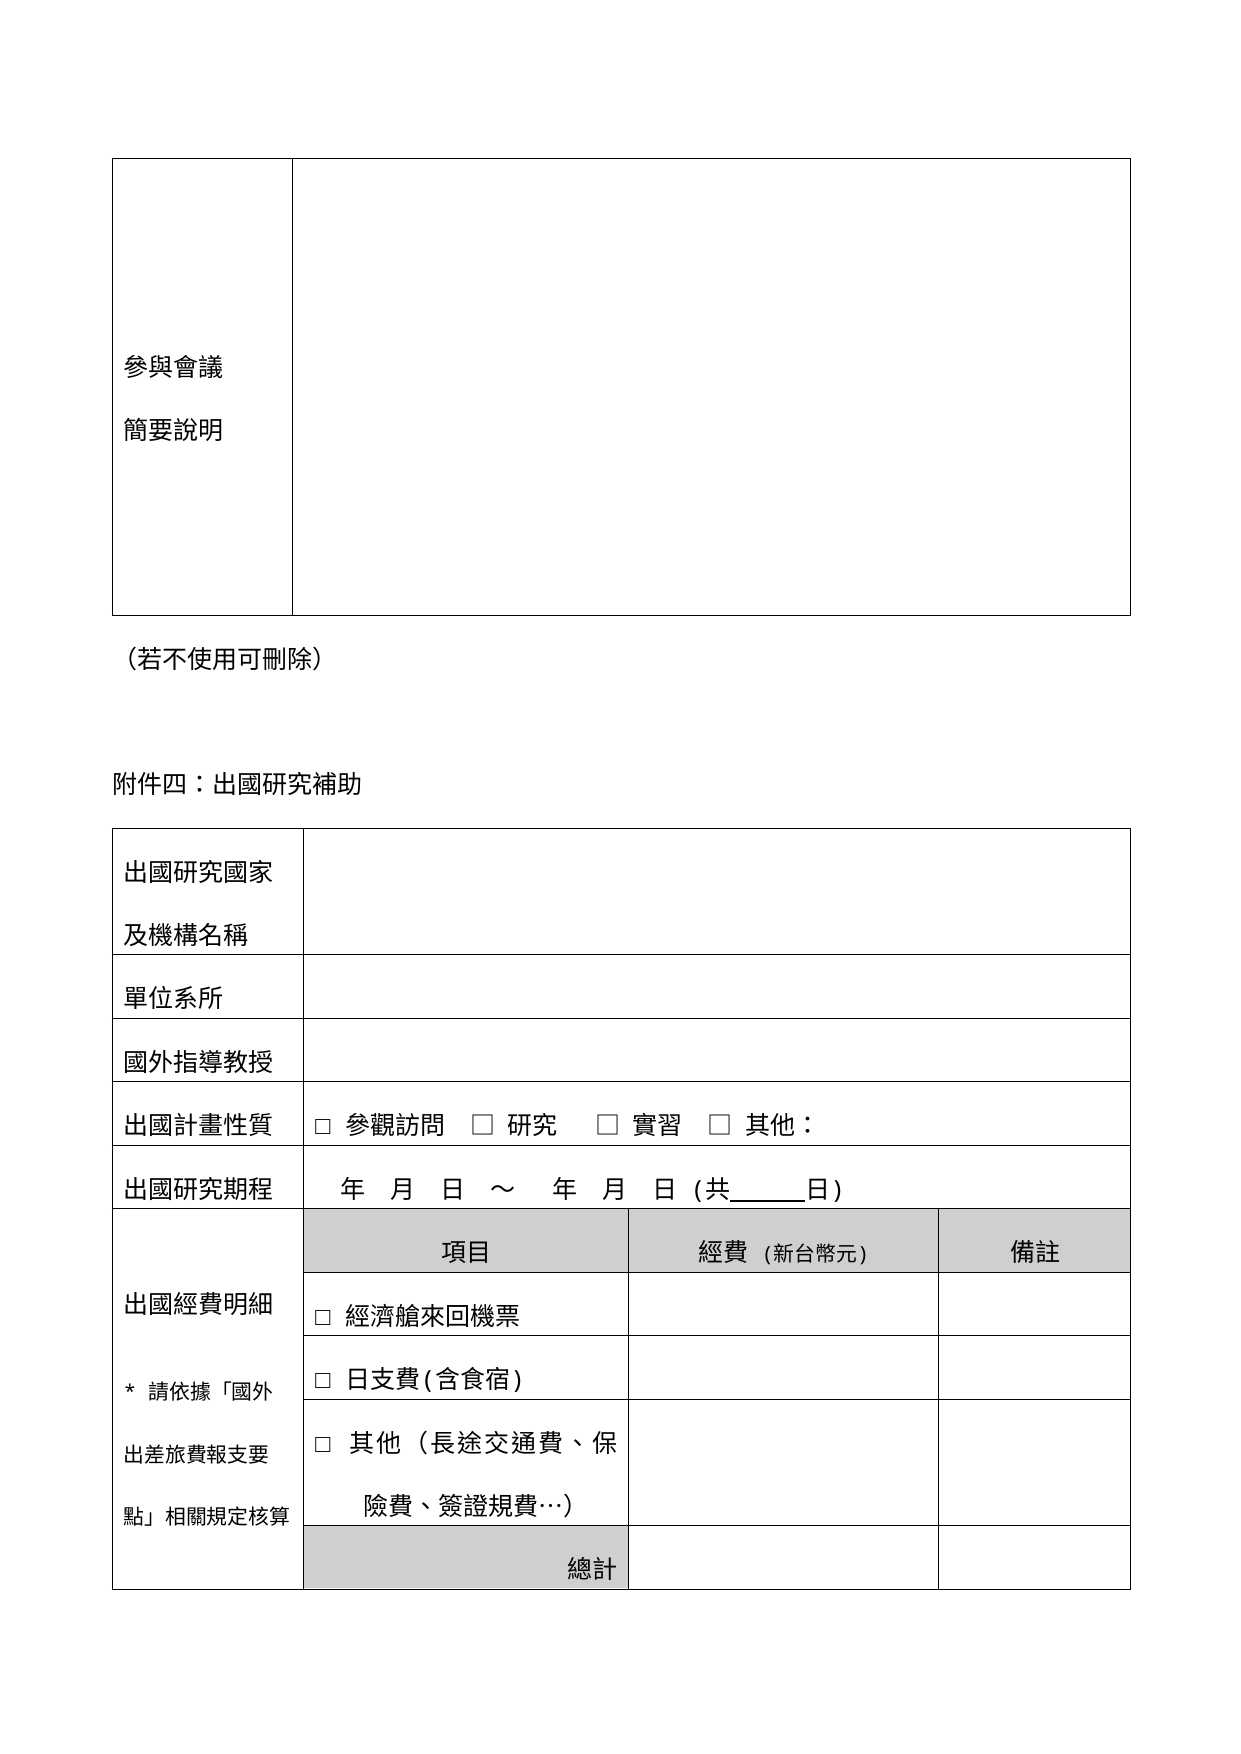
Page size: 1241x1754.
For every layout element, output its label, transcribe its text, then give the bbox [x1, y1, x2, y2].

table_cell [629, 1400, 938, 1525]
text （若不使用可刪除） [112, 616, 1128, 678]
text 附件四：出國研究補助 [112, 741, 1128, 803]
table_cell 項目 [304, 1209, 628, 1272]
table_cell 參與會議 簡要說明 [113, 159, 292, 614]
table_cell [939, 1273, 1130, 1335]
table_cell [629, 1526, 938, 1588]
table_cell [939, 1336, 1130, 1399]
table_cell [939, 1400, 1130, 1525]
table_cell □ 日支費(含食宿) [304, 1336, 628, 1399]
table_cell [304, 955, 1130, 1018]
table_cell □ 其他（長途交通費、保險費、簽證規費…） [304, 1400, 628, 1525]
table_cell 備註 [939, 1209, 1130, 1272]
table_cell 國外指導教授 [113, 1019, 303, 1081]
table_cell 出國研究期程 [113, 1146, 303, 1208]
table_cell [293, 159, 1130, 614]
table_cell [629, 1336, 938, 1399]
table_cell 單位系所 [113, 955, 303, 1018]
table_cell 出國經費明細 * 請依據「國外出差旅費報支要點」相關規定核算 [113, 1209, 303, 1588]
table_cell □ 經濟艙來回機票 [304, 1273, 628, 1335]
table_cell [939, 1526, 1130, 1588]
table_cell [629, 1273, 938, 1335]
table_header 出國研究國家及機構名稱 [113, 829, 303, 954]
table_cell 年 月 日 ～ 年 月 日 (共 日) [304, 1146, 1130, 1208]
table_cell 出國計畫性質 [113, 1082, 303, 1145]
table_header [304, 829, 1130, 954]
table_cell [304, 1019, 1130, 1081]
table_cell □ 參觀訪問 □ 研究 □ 實習 □ 其他： [304, 1082, 1130, 1145]
table_cell 經費 (新台幣元) [629, 1209, 938, 1272]
table_cell 總計 [304, 1526, 628, 1588]
